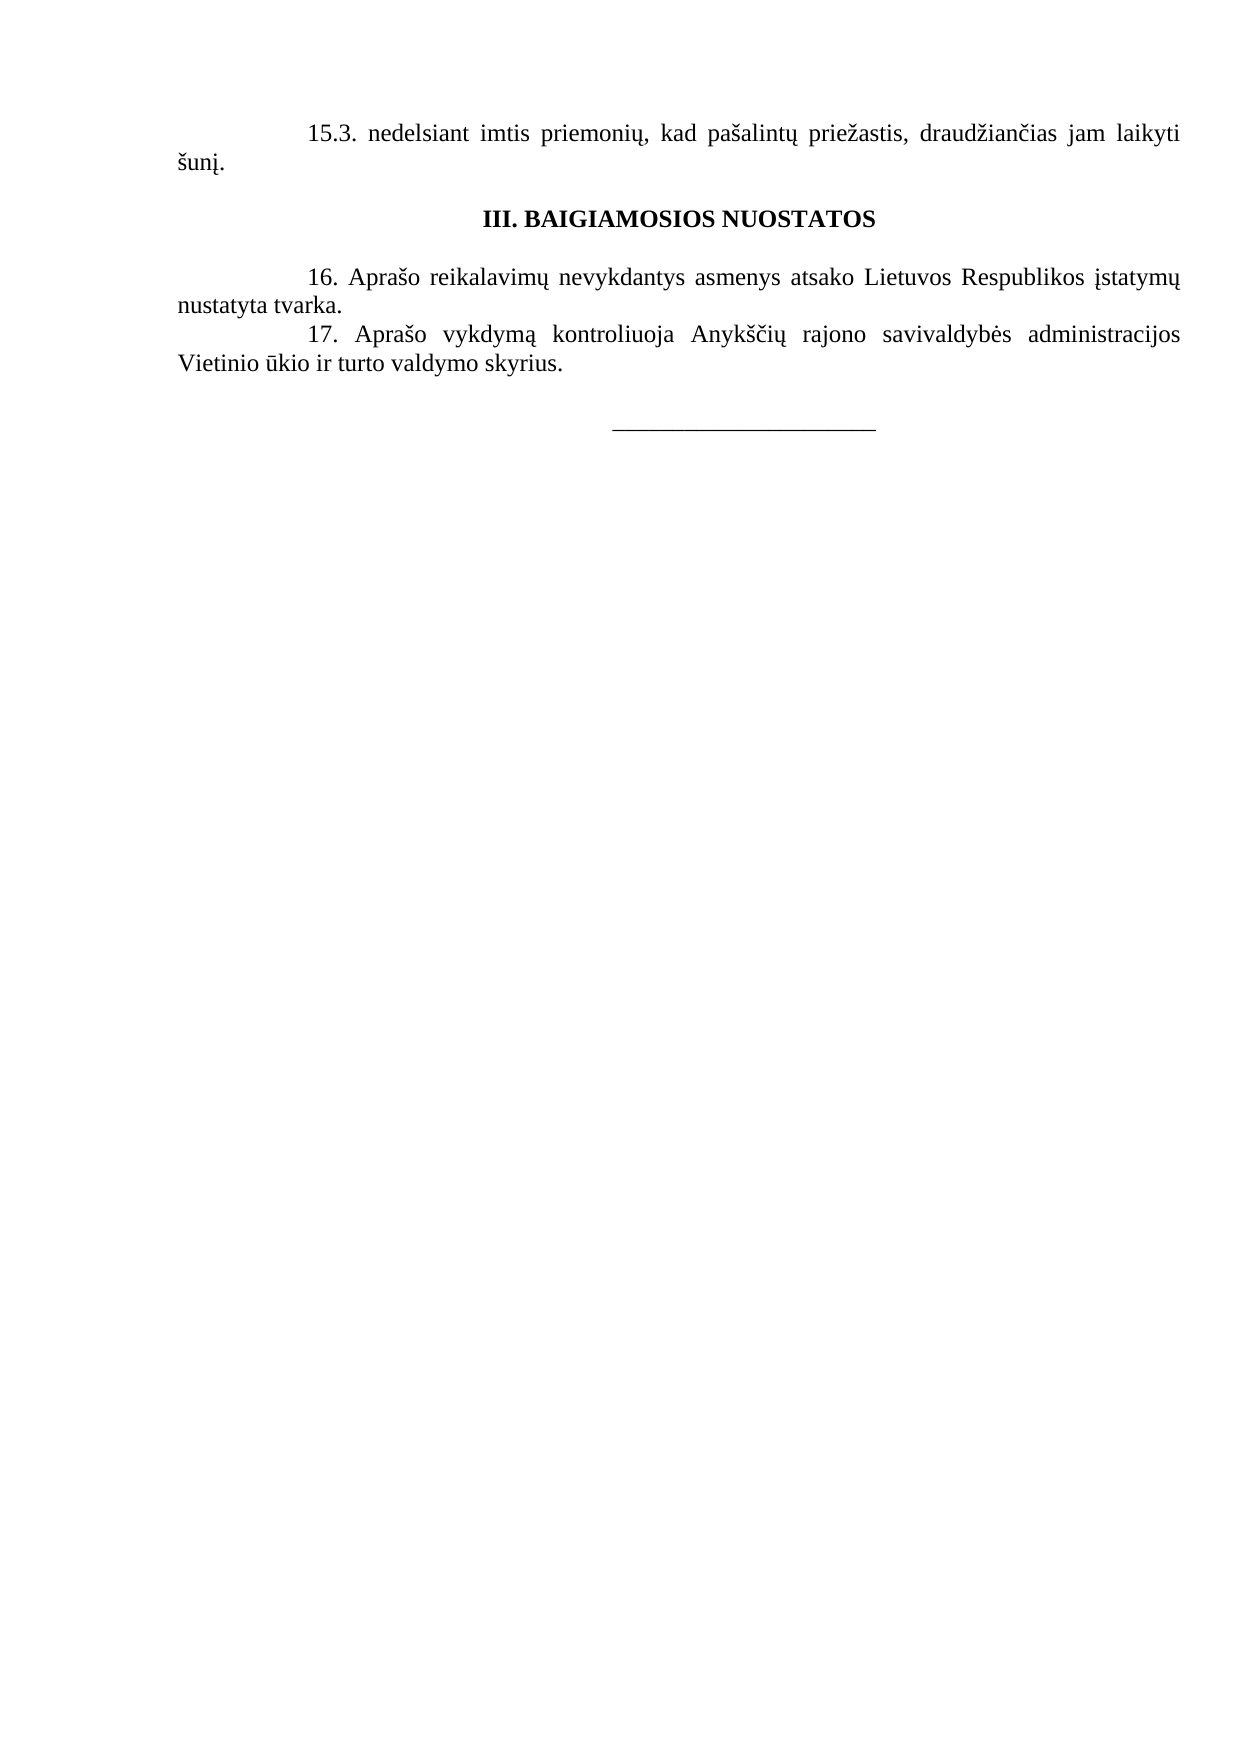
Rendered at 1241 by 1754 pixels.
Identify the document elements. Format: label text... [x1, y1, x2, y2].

text III. BAIGIAMOSIOS NUOSTATOS [177, 204, 1181, 233]
text 15.3. nedelsiant imtis priemonių, kad pašalintų priežastis, draudžiančias jam laikyti šunį. [177, 118, 1181, 176]
text 17. Aprašo vykdymą kontroliuoja Anykščių rajono savivaldybės administracijos Vietinio ūkio ir turto valdymo skyrius. [177, 319, 1181, 377]
text 16. Aprašo reikalavimų nevykdantys asmenys atsako Lietuvos Respublikos įstatymų nustatyta tvarka. [177, 262, 1181, 319]
text ______________________ [177, 406, 1181, 433]
